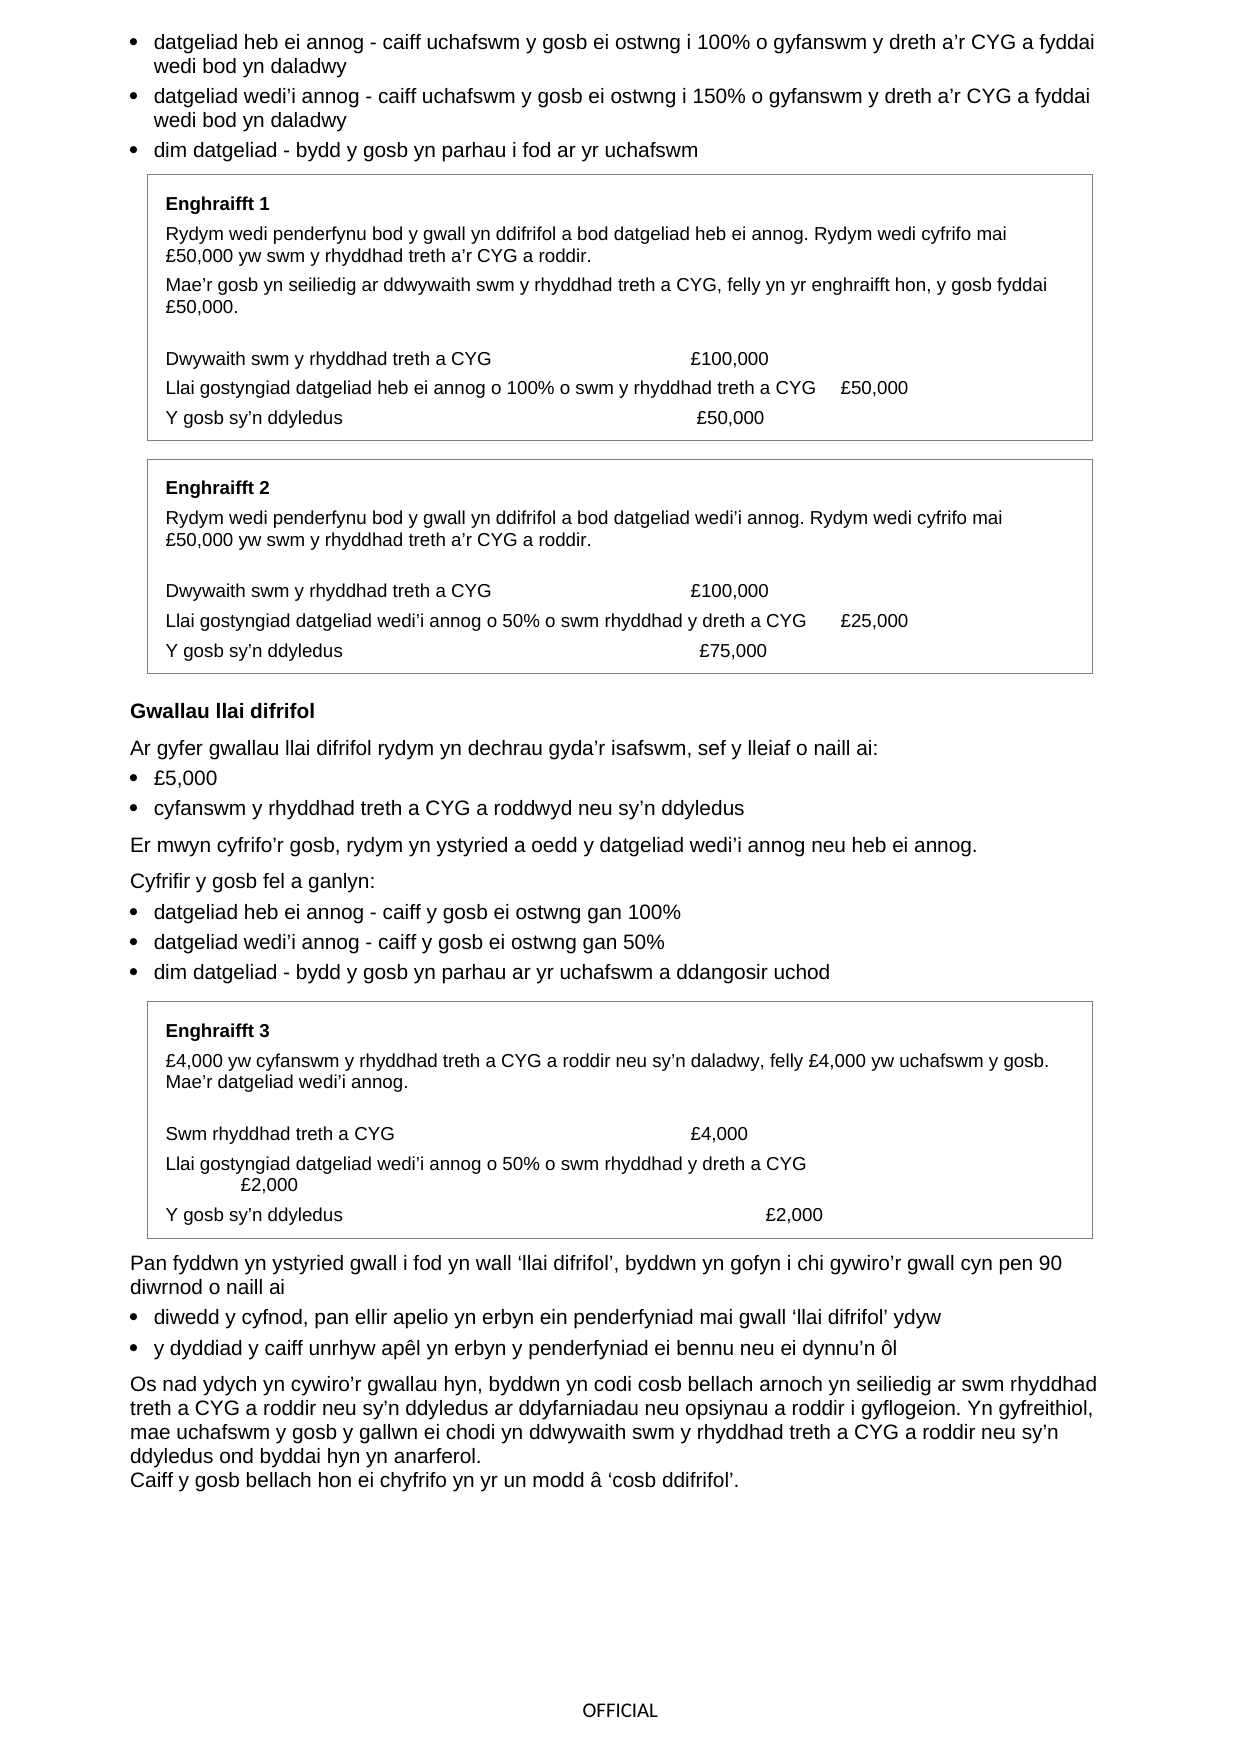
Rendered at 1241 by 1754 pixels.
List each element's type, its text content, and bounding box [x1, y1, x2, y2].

text Pan fyddwn yn ystyried gwall i fod yn wall ‘llai difrifol’, byddwn yn gofyn i chi gywiro’r gwall cyn pen 90 diwrnod o naill ai [130, 1251, 1110, 1299]
table_header Enghraifft 3 £4,000 yw cyfanswm y rhyddhad treth a CYG a roddir neu sy’n daladwy, felly £4,000 yw uchafswm y gosb. Mae’r datgeliad wedi’i annog. Swm rhyddhad treth a CYG £4,000 Llai gostyngiad datgeliad wedi’i annog o 50% o swm rhyddhad y dreth a CYG £2,000 Y gosb sy’n ddyledus £2,000 [148, 1002, 1092, 1237]
list dim datgeliad - bydd y gosb yn parhau i fod ar yr uchafswm [130, 138, 1110, 162]
list datgeliad wedi’i annog - caiff y gosb ei ostwng gan 50% [130, 930, 1110, 954]
text Ar gyfer gwallau llai difrifol rydym yn dechrau gyda’r isafswm, sef y lleiaf o naill ai: [130, 736, 1110, 760]
list dim datgeliad - bydd y gosb yn parhau ar yr uchafswm a ddangosir uchod [130, 960, 1110, 984]
text Os nad ydych yn cywiro’r gwallau hyn, byddwn yn codi cosb bellach arnoch yn seiliedig ar swm rhyddhad treth a CYG a roddir neu sy’n ddyledus ar ddyfarniadau neu opsiynau a roddir i gyflogeion. Yn gyfreithiol, mae uchafswm y gosb y gallwn ei chodi yn ddwywaith swm y rhyddhad treth a CYG a roddir neu sy’n ddyledus ond byddai hyn yn anarferol. Caiff y gosb bellach hon ei chyfrifo yn yr un modd â ‘cosb ddifrifol’. [130, 1372, 1110, 1492]
list cyfanswm y rhyddhad treth a CYG a roddwyd neu sy’n ddyledus [130, 796, 1110, 820]
list datgeliad wedi’i annog - caiff uchafswm y gosb ei ostwng i 150% o gyfanswm y dreth a’r CYG a fyddai wedi bod yn daladwy [130, 84, 1110, 132]
text Er mwyn cyfrifo’r gosb, rydym yn ystyried a oedd y datgeliad wedi’i annog neu heb ei annog. [130, 833, 1110, 857]
list £5,000 [130, 766, 1110, 790]
list diwedd y cyfnod, pan ellir apelio yn erbyn ein penderfyniad mai gwall ‘llai difrifol’ ydyw [130, 1305, 1110, 1329]
subtitle Gwallau llai difrifol [130, 699, 1110, 723]
list y dyddiad y caiff unrhyw apêl yn erbyn y penderfyniad ei bennu neu ei dynnu’n ôl [130, 1336, 1110, 1359]
table_header Enghraifft 1 Rydym wedi penderfynu bod y gwall yn ddifrifol a bod datgeliad heb ei annog. Rydym wedi cyfrifo mai £50,000 yw swm y rhyddhad treth a’r CYG a roddir. Mae’r gosb yn seiliedig ar ddwywaith swm y rhyddhad treth a CYG, felly yn yr enghraifft hon, y gosb fyddai £50,000. Dwywaith swm y rhyddhad treth a CYG £100,000 Llai gostyngiad datgeliad heb ei annog o 100% o swm y rhyddhad treth a CYG £50,000 Y gosb sy’n ddyledus £50,000 [148, 175, 1092, 440]
table_header Enghraifft 2 Rydym wedi penderfynu bod y gwall yn ddifrifol a bod datgeliad wedi’i annog. Rydym wedi cyfrifo mai £50,000 yw swm y rhyddhad treth a’r CYG a roddir. Dwywaith swm y rhyddhad treth a CYG £100,000 Llai gostyngiad datgeliad wedi’i annog o 50% o swm rhyddhad y dreth a CYG £25,000 Y gosb sy’n ddyledus £75,000 [148, 460, 1092, 673]
list datgeliad heb ei annog - caiff y gosb ei ostwng gan 100% [130, 899, 1110, 923]
text Cyfrifir y gosb fel a ganlyn: [130, 869, 1110, 893]
list datgeliad heb ei annog - caiff uchafswm y gosb ei ostwng i 100% o gyfanswm y dreth a’r CYG a fyddai wedi bod yn daladwy [130, 29, 1110, 78]
